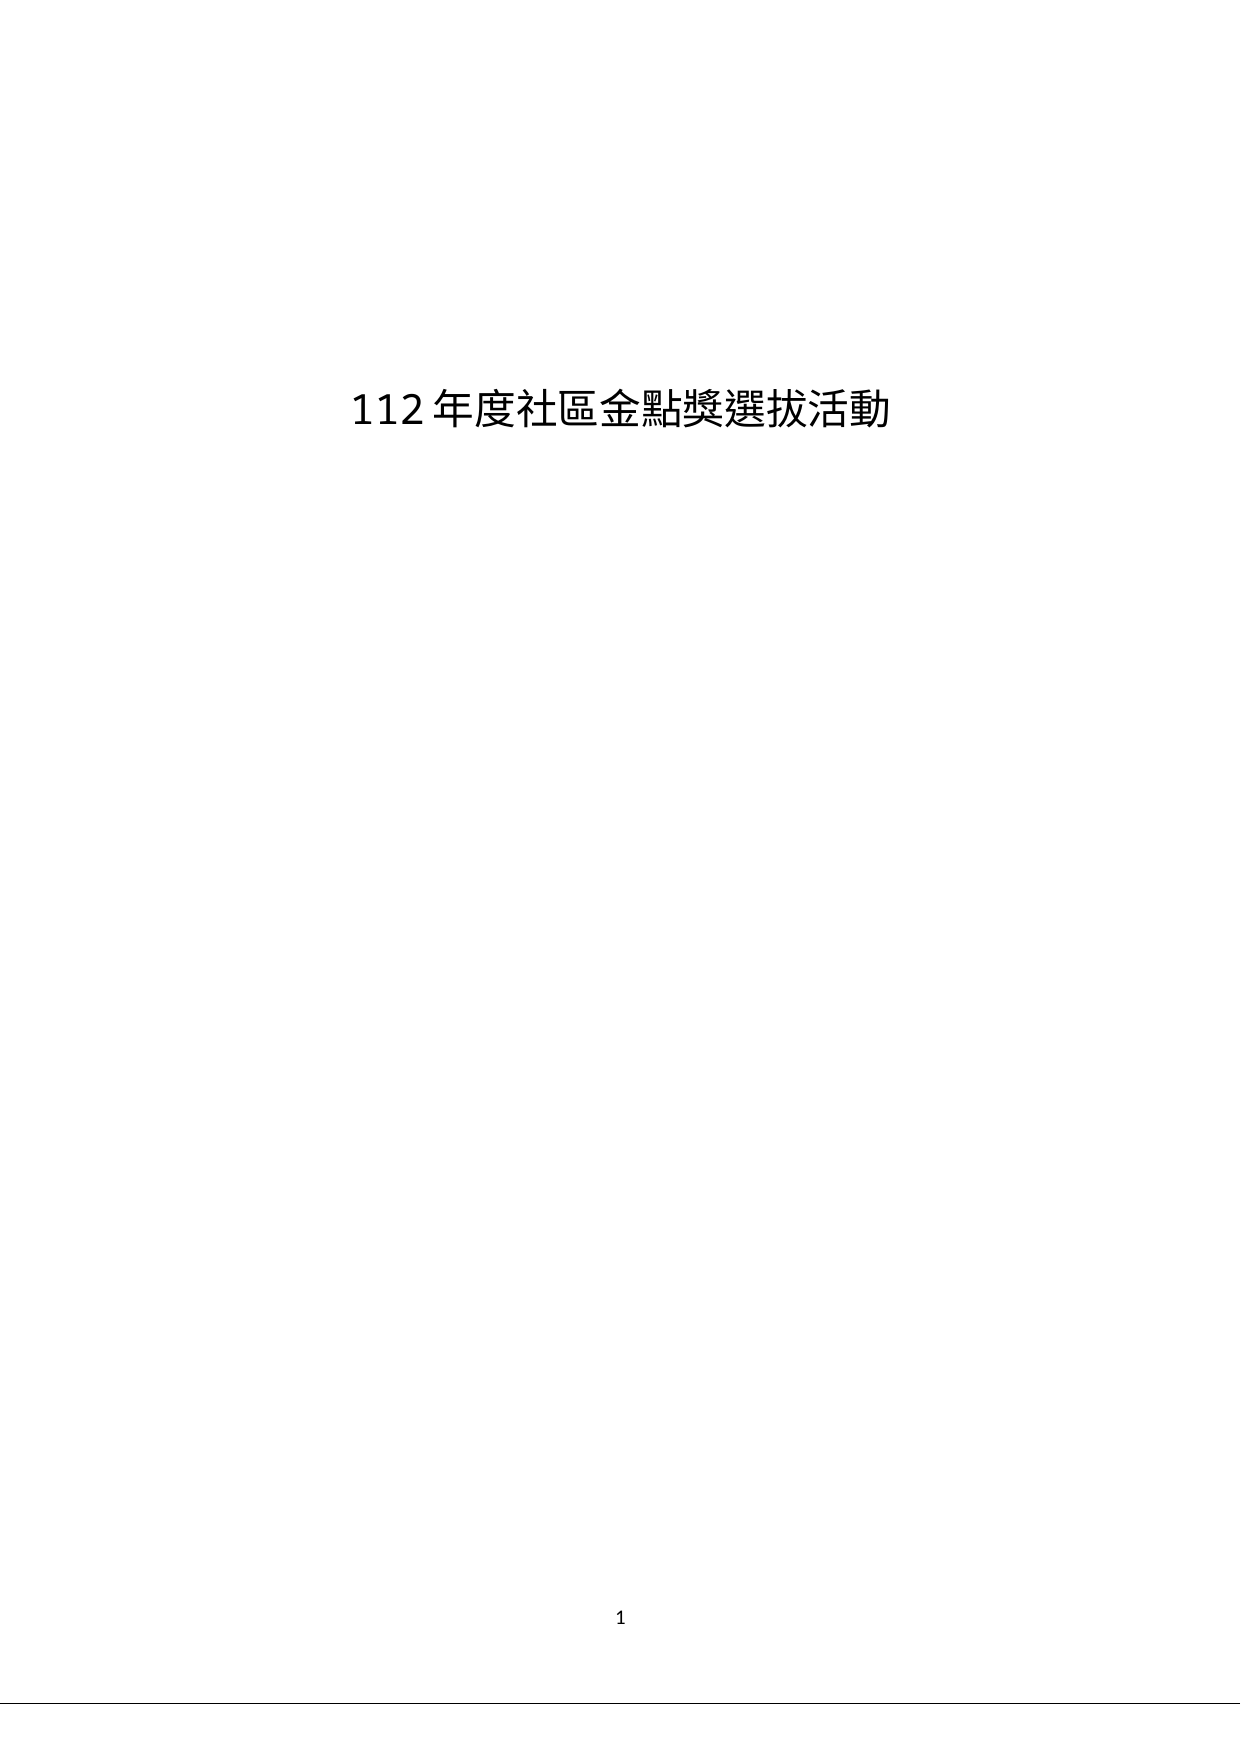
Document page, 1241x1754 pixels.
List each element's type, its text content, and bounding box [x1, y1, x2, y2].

text 112年度社區金點獎選拔活動 [187, 365, 1053, 427]
